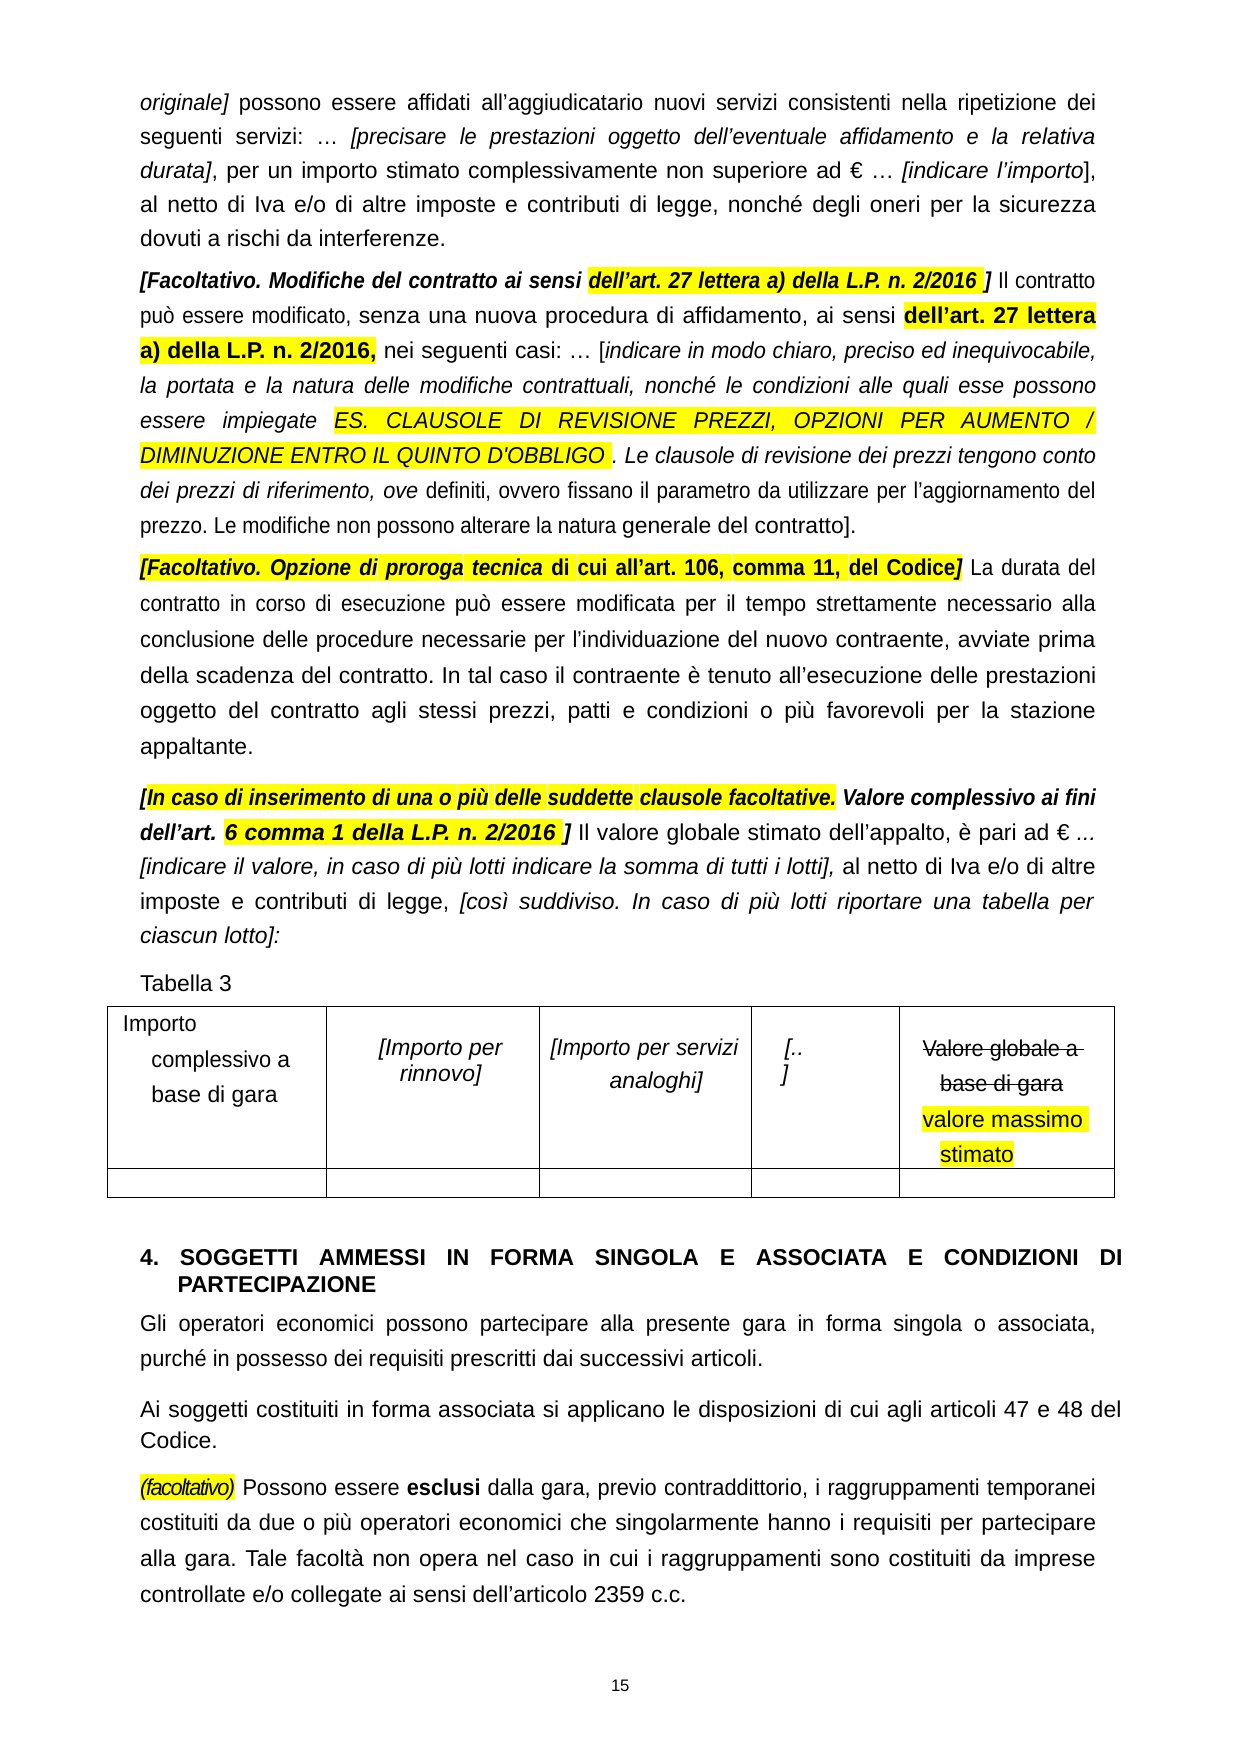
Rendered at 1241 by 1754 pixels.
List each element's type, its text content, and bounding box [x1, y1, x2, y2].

text [Facoltativo. Modifiche del contratto ai sensi dell’art. 27 lettera a) della L.P. n. 2/2016 ] Il contratto può essere modificato, senza una nuova procedura di affidamento, ai sensi dell’art. 27 lettera a) della L.P. n. 2/2016, nei seguenti casi: … [indicare in modo chiaro, preciso ed inequivocabile, la portata e la natura delle modifiche contrattuali, nonché le condizioni alle quali esse possono essere impiegate ES. CLAUSOLE DI REVISIONE PREZZI, OPZIONI PER AUMENTO / DIMINUZIONE ENTRO IL QUINTO D'OBBLIGO . Le clausole di revisione dei prezzi tengono conto dei prezzi di riferimento, ove definiti, ovvero fissano il parametro da utilizzare per l’aggiornamento del prezzo. Le modifiche non possono alterare la natura generale del contratto]. [140, 267, 1096, 539]
table_header [Importo per servizi analoghi] [540, 1007, 751, 1167]
text [Facoltativo. Opzione di proroga tecnica di cui all’art. 106, comma 11, del Codice] La durata del contratto in corso di esecuzione può essere modificata per il tempo strettamente necessario alla conclusione delle procedure necessarie per l’individuazione del nuovo contraente, avviate prima della scadenza del contratto. In tal caso il contraente è tenuto all’esecuzione delle prestazioni oggetto del contratto agli stessi prezzi, patti e condizioni o più favorevoli per la stazione appaltante. [140, 554, 1096, 760]
table_cell [108, 1169, 326, 1197]
table_header Valore globale a base di gara valore massimo stimato [900, 1007, 1114, 1167]
text Tabella 3 [140, 970, 1122, 996]
text Ai soggetti costituiti in forma associata si applicano le disposizioni di cui agli articoli 47 e 48 del Codice. [140, 1396, 1122, 1454]
text [In caso di inserimento di una o più delle suddette clausole facoltative. Valore complessivo ai fini dell’art. 6 comma 1 della L.P. n. 2/2016 ] Il valore globale stimato dell’appalto, è pari ad € ... [indicare il valore, in caso di più lotti indicare la somma di tutti i lotti], al netto di Iva e/o di altre imposte e contributi di legge, [così suddiviso. In caso di più lotti riportare una tabella per ciascun lotto]: [140, 784, 1096, 949]
table_header [..] [752, 1007, 899, 1167]
table_header [Importo per rinnovo] [327, 1007, 539, 1167]
text Gli operatori economici possono partecipare alla presente gara in forma singola o associata, purché in possesso dei requisiti prescritti dai successivi articoli. [140, 1309, 1096, 1372]
table_cell [900, 1169, 1114, 1197]
subtitle 4. SOGGETTI AMMESSI IN FORMA SINGOLA E ASSOCIATA E CONDIZIONI DI PARTECIPAZIONE [140, 1244, 1122, 1297]
table_cell [327, 1169, 539, 1197]
text (facoltativo) Possono essere esclusi dalla gara, previo contraddittorio, i raggruppamenti temporanei costituiti da due o più operatori economici che singolarmente hanno i requisiti per partecipare alla gara. Tale facoltà non opera nel caso in cui i raggruppamenti sono costituiti da imprese controllate e/o collegate ai sensi dell’articolo 2359 c.c. [140, 1473, 1096, 1607]
table_cell [540, 1169, 751, 1197]
table_cell [752, 1169, 899, 1197]
table_header Importo complessivo a base di gara [108, 1007, 326, 1167]
text originale] possono essere affidati all’aggiudicatario nuovi servizi consistenti nella ripetizione dei seguenti servizi: … [precisare le prestazioni oggetto dell’eventuale affidamento e la relativa durata], per un importo stimato complessivamente non superiore ad € … [indicare l’importo], al netto di Iva e/o di altre imposte e contributi di legge, nonché degli oneri per la sicurezza dovuti a rischi da interferenze. [140, 88, 1096, 252]
